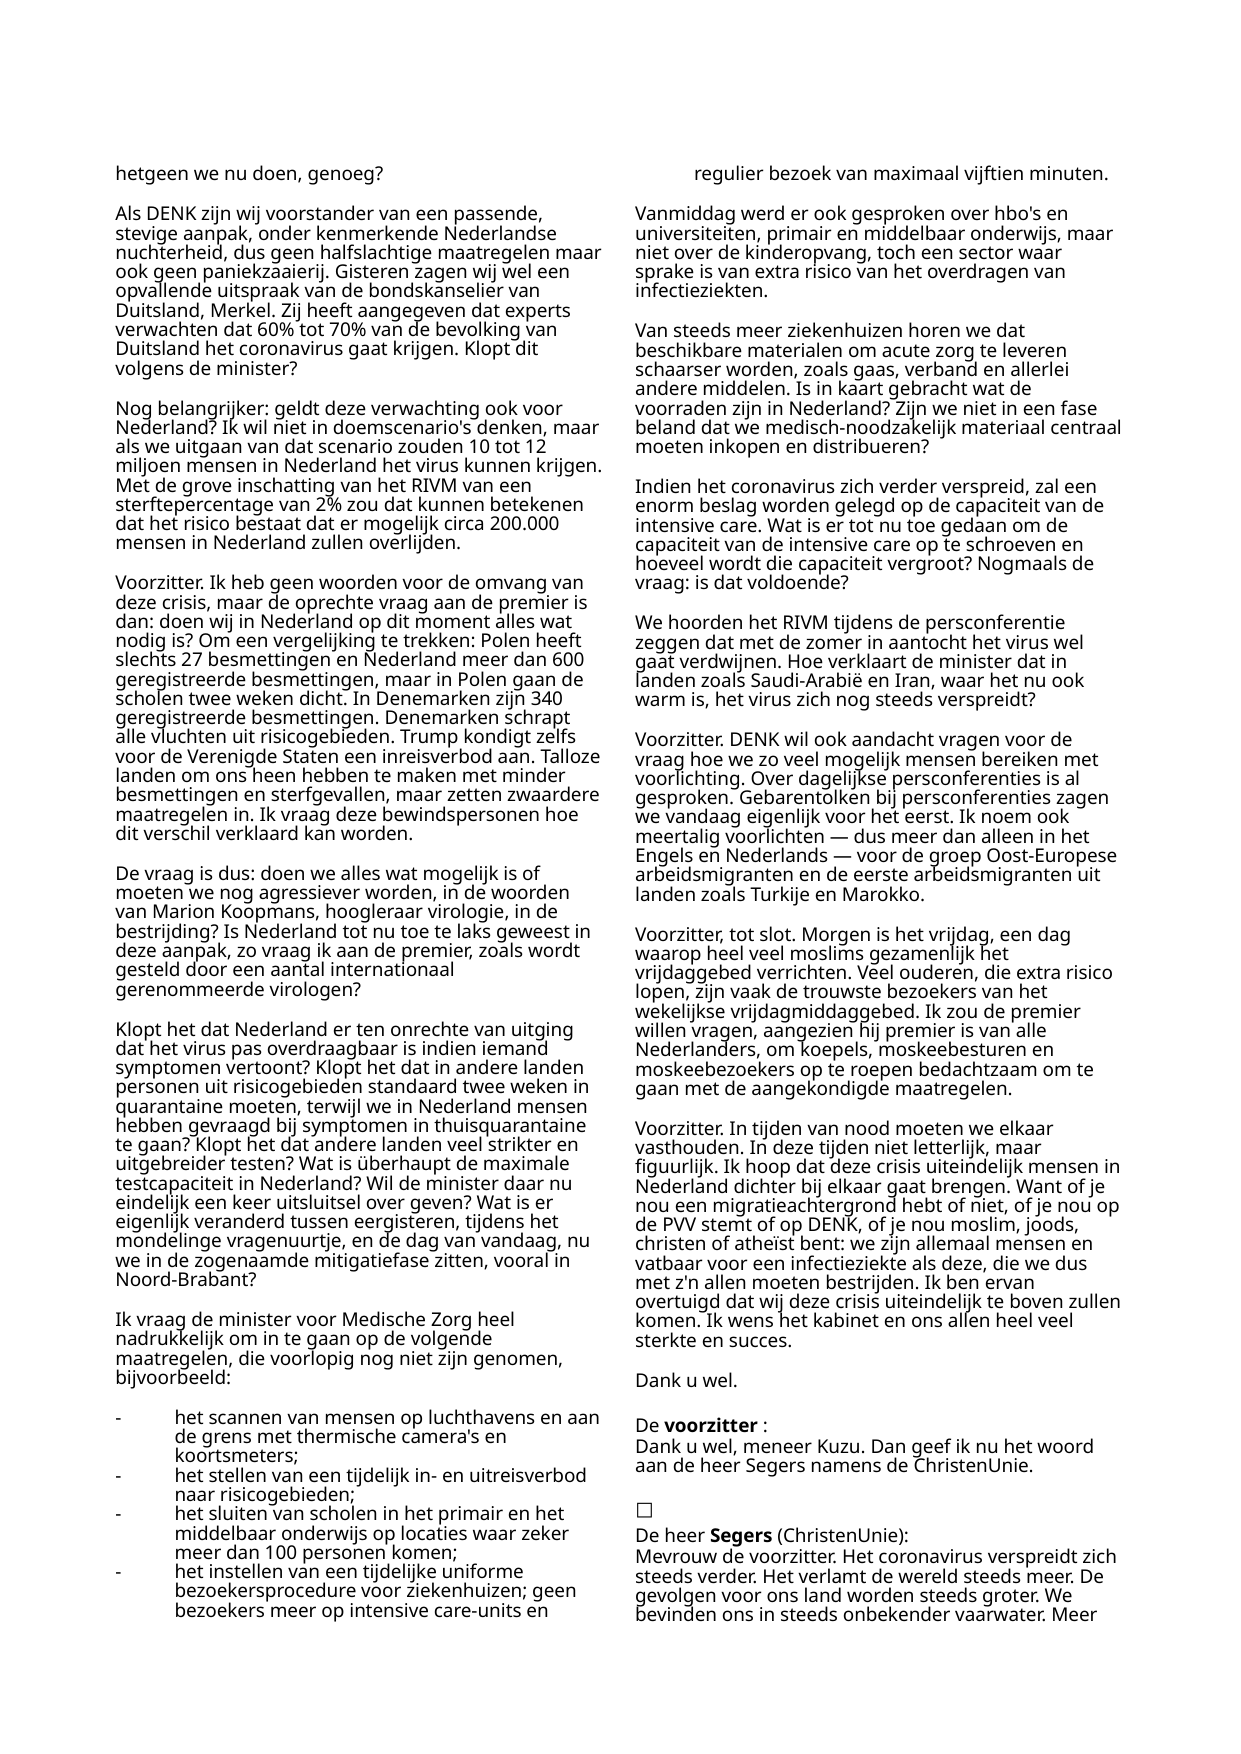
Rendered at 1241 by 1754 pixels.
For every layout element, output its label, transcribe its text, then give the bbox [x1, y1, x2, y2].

list het stellen van een tijdelijk in- en uitreisverbod naar risicogebieden; [115, 1467, 605, 1505]
text Nog belangrijker: geldt deze verwachting ook voor Nederland? Ik wil niet in doemscenario's denken, maar als we uitgaan van dat scenario zouden 10 tot 12 miljoen mensen in Nederland het virus kunnen krijgen. Met de grove inschatting van het RIVM van een sterftepercentage van 2% zou dat kunnen betekenen dat het risico bestaat dat er mogelijk circa 200.000 mensen in Nederland zullen overlijden. [115, 399, 605, 554]
list regulier bezoek van maximaal vijftien minuten. [635, 165, 1125, 184]
text De vraag is dus: doen we alles wat mogelijk is of moeten we nog agressiever worden, in de woorden van Marion Koopmans, hoogleraar virologie, in de bestrijding? Is Nederland tot nu toe te laks geweest in deze aanpak, zo vraag ik aan de premier, zoals wordt gesteld door een aantal internationaal gerenommeerde virologen? [115, 865, 605, 1000]
text Vanmiddag werd er ook gesproken over hbo's en universiteiten, primair en middelbaar onderwijs, maar niet over de kinderopvang, toch een sector waar sprake is van extra risico van het overdragen van infectieziekten. [635, 205, 1125, 302]
text Indien het coronavirus zich verder verspreid, zal een enorm beslag worden gelegd op de capaciteit van de intensive care. Wat is er tot nu toe gedaan om de capaciteit van de intensive care op te schroeven en hoeveel wordt die capaciteit vergroot? Nogmaals de vraag: is dat voldoende? [635, 478, 1125, 594]
text Voorzitter, tot slot. Morgen is het vrijdag, een dag waarop heel veel moslims gezamenlijk het vrijdaggebed verrichten. Veel ouderen, die extra risico lopen, zijn vaak de trouwste bezoekers van het wekelijkse vrijdagmiddaggebed. Ik zou de premier willen vragen, aangezien hij premier is van alle Nederlanders, om koepels, moskeebesturen en moskeebezoekers op te roepen bedachtzaam om te gaan met de aangekondigde maatregelen. [635, 926, 1125, 1099]
text Dank u wel. [635, 1372, 1125, 1391]
text We hoorden het RIVM tijdens de persconferentie zeggen dat met de zomer in aantocht het virus wel gaat verdwijnen. Hoe verklaart de minister dat in landen zoals Saudi-Arabië en Iran, waar het nu ook warm is, het virus zich nog steeds verspreidt? [635, 614, 1125, 711]
text Voorzitter. In tijden van nood moeten we elkaar vasthouden. In deze tijden niet letterlijk, maar figuurlijk. Ik hoop dat deze crisis uiteindelijk mensen in Nederland dichter bij elkaar gaat brengen. Want of je nou een migratieachtergrond hebt of niet, of je nou op de PVV stemt of op DENK, of je nou moslim, joods, christen of atheïst bent: we zijn allemaal mensen en vatbaar voor een infectieziekte als deze, die we dus met z'n allen moeten bestrijden. Ik ben ervan overtuigd dat wij deze crisis uiteindelijk te boven zullen komen. Ik wens het kabinet en ons allen heel veel sterkte en succes. [635, 1120, 1125, 1351]
text Mevrouw de voorzitter. Het coronavirus verspreidt zich steeds verder. Het verlamt de wereld steeds meer. De gevolgen voor ons land worden steeds groter. We bevinden ons in steeds onbekender vaarwater. Meer [635, 1548, 1125, 1626]
text hetgeen we nu doen, genoeg? [115, 165, 605, 184]
text Ik vraag de minister voor Medische Zorg heel nadrukkelijk om in te gaan op de volgende maatregelen, die voorlopig nog niet zijn genomen, bijvoorbeeld: [115, 1311, 605, 1388]
text Als DENK zijn wij voorstander van een passende, stevige aanpak, onder kenmerkende Nederlandse nuchterheid, dus geen halfslachtige maatregelen maar ook geen paniekzaaierij. Gisteren zagen wij wel een opvallende uitspraak van de bondskanselier van Duitsland, Merkel. Zij heeft aangegeven dat experts verwachten dat 60% tot 70% van de bevolking van Duitsland het coronavirus gaat krijgen. Klopt dit volgens de minister? [115, 205, 605, 379]
text Van steeds meer ziekenhuizen horen we dat beschikbare materialen om acute zorg te leveren schaarser worden, zoals gaas, verband en allerlei andere middelen. Is in kaart gebracht wat de voorraden zijn in Nederland? Zijn we niet in een fase beland dat we medisch-noodzakelijk materiaal centraal moeten inkopen en distribueren? [635, 322, 1125, 457]
text Dank u wel, meneer Kuzu. Dan geef ik nu het woord aan de heer Segers namens de ChristenUnie. [635, 1438, 1125, 1476]
list het sluiten van scholen in het primair en het middelbaar onderwijs op locaties waar zeker meer dan 100 personen komen; [115, 1505, 605, 1563]
text Voorzitter. DENK wil ook aandacht vragen voor de vraag hoe we zo veel mogelijk mensen bereiken met voorlichting. Over dagelijkse persconferenties is al gesproken. Gebarentolken bij persconferenties zagen we vandaag eigenlijk voor het eerst. Ik noem ook meertalig voorlichten — dus meer dan alleen in het Engels en Nederlands — voor de groep Oost-Europese arbeidsmigranten en de eerste arbeidsmigranten uit landen zoals Turkije en Marokko. [635, 731, 1125, 905]
text Klopt het dat Nederland er ten onrechte van uitging dat het virus pas overdraagbaar is indien iemand symptomen vertoont? Klopt het dat in andere landen personen uit risicogebieden standaard twee weken in quarantaine moeten, terwijl we in Nederland mensen hebben gevraagd bij symptomen in thuisquarantaine te gaan? Klopt het dat andere landen veel strikter en uitgebreider testen? Wat is überhaupt de maximale testcapaciteit in Nederland? Wil de minister daar nu eindelijk een keer uitsluitsel over geven? Wat is er eigenlijk veranderd tussen eergisteren, tijdens het mondelinge vragenuurtje, en de dag van vandaag, nu we in de zogenaamde mitigatiefase zitten, vooral in Noord-Brabant? [115, 1021, 605, 1290]
text De heer Segers (ChristenUnie): [635, 1523, 1125, 1548]
text ⬜ [635, 1497, 1125, 1523]
text De voorzitter : [635, 1412, 1125, 1438]
text Voorzitter. Ik heb geen woorden voor de omvang van deze crisis, maar de oprechte vraag aan de premier is dan: doen wij in Nederland op dit moment alles wat nodig is? Om een vergelijking te trekken: Polen heeft slechts 27 besmettingen en Nederland meer dan 600 geregistreerde besmettingen, maar in Polen gaan de scholen twee weken dicht. In Denemarken zijn 340 geregistreerde besmettingen. Denemarken schrapt alle vluchten uit risicogebieden. Trump kondigt zelfs voor de Verenigde Staten een inreisverbod aan. Talloze landen om ons heen hebben te maken met minder besmettingen en sterfgevallen, maar zetten zwaardere maatregelen in. Ik vraag deze bewindspersonen hoe dit verschil verklaard kan worden. [115, 574, 605, 844]
list het instellen van een tijdelijke uniforme bezoekersprocedure voor ziekenhuizen; geen bezoekers meer op intensive care-units en [115, 1563, 605, 1621]
list het scannen van mensen op luchthavens en aan de grens met thermische camera's en koortsmeters; [115, 1409, 605, 1467]
